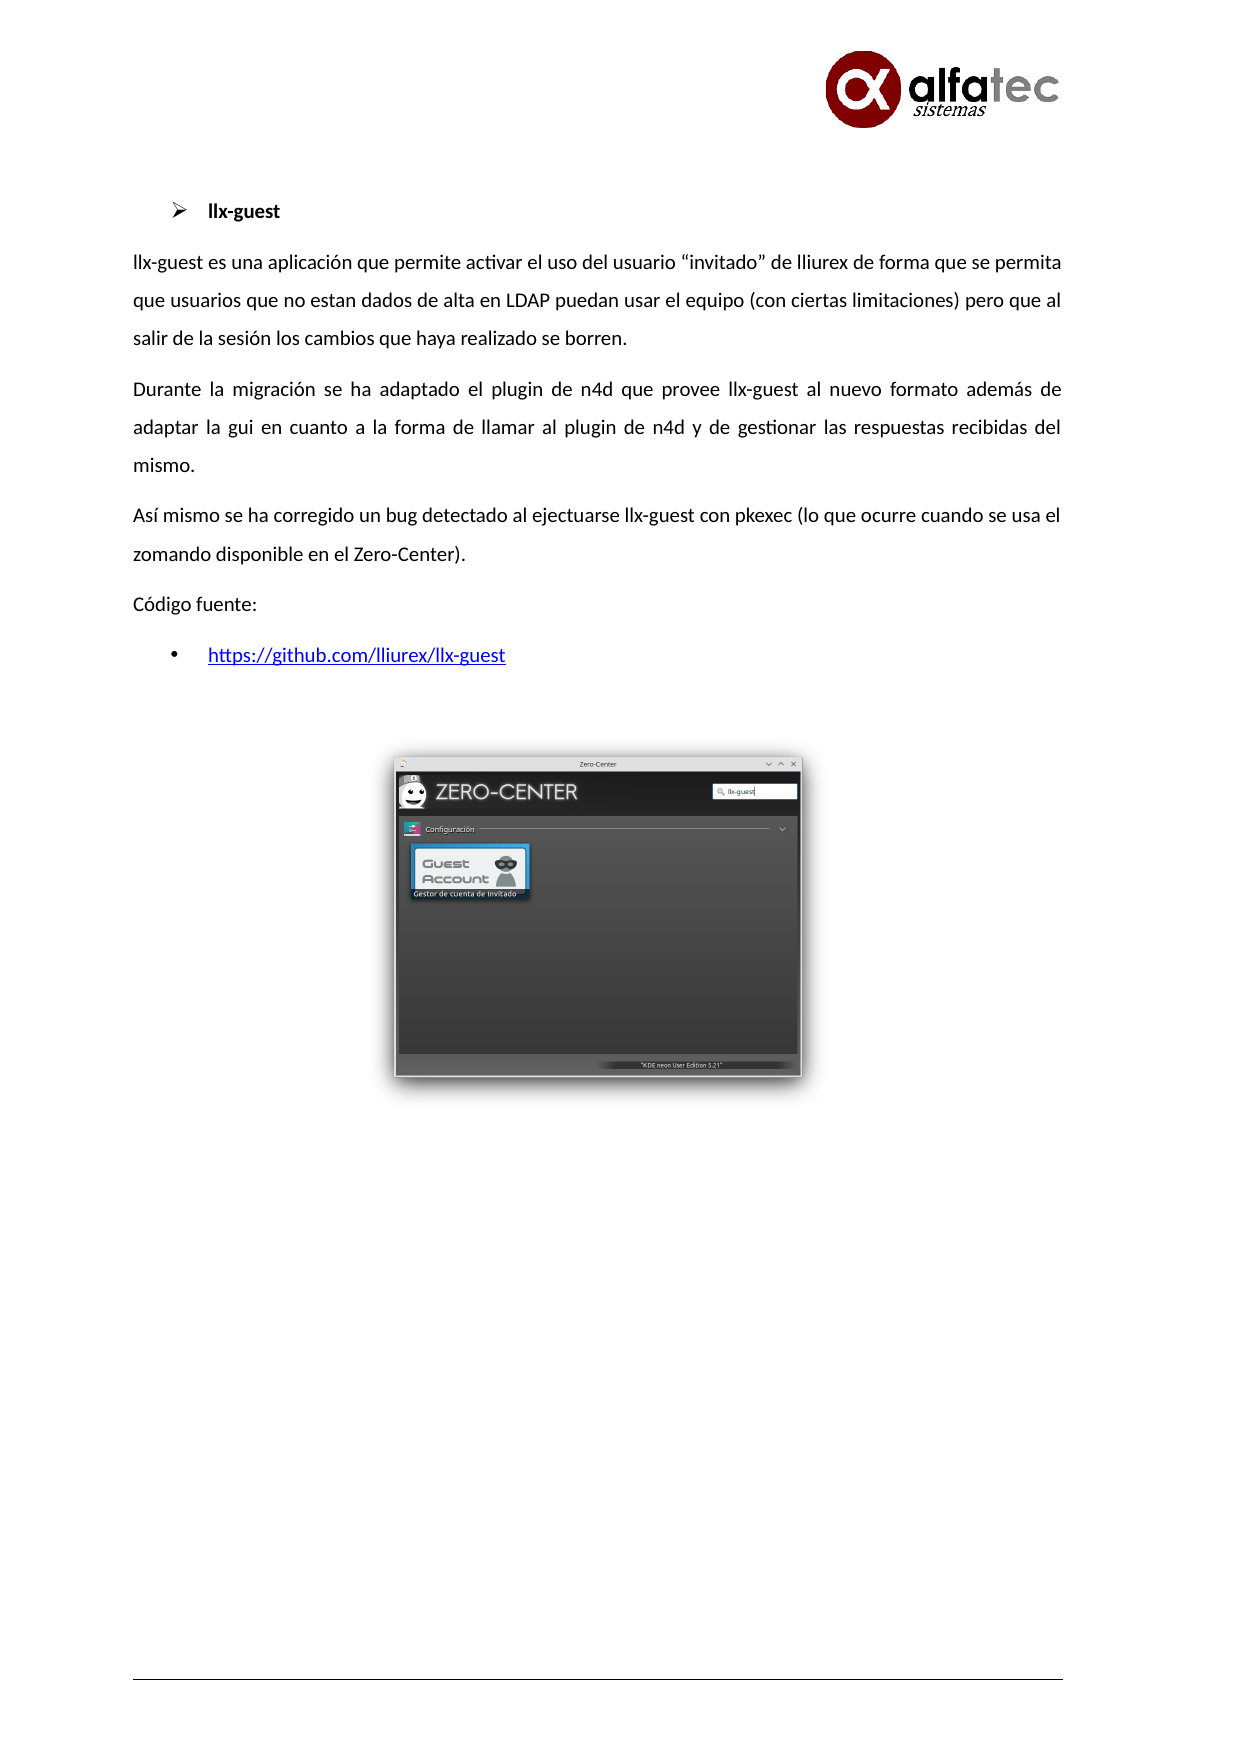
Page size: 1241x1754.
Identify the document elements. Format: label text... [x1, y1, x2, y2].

text llx-guest es una aplicación que permite activar el uso del usuario “invitado” de lliurex de forma que se permita que usuarios que no estan dados de alta en LDAP puedan usar el equipo (con ciertas limitaciones) pero que al salir de la sesión los cambios que haya realizado se borren. [133, 249, 1063, 351]
text Así mismo se ha corregido un bug detectado al ejectuarse llx-guest con pkexec (lo que ocurre cuando se usa el zomando disponible en el Zero-Center). [133, 503, 1063, 566]
text Código fuente: [133, 591, 1063, 617]
list https://github.com/lliurex/llx-guest [170, 642, 1063, 667]
text Durante la migración se ha adaptado el plugin de n4d que provee llx-guest al nuevo formato además de adaptar la gui en cuanto a la forma de llamar al plugin de n4d y de gestionar las respuestas recibidas del mismo. [133, 376, 1063, 477]
list llx-guest [170, 198, 1063, 224]
picture [825, 51, 1061, 128]
picture [361, 730, 835, 1116]
